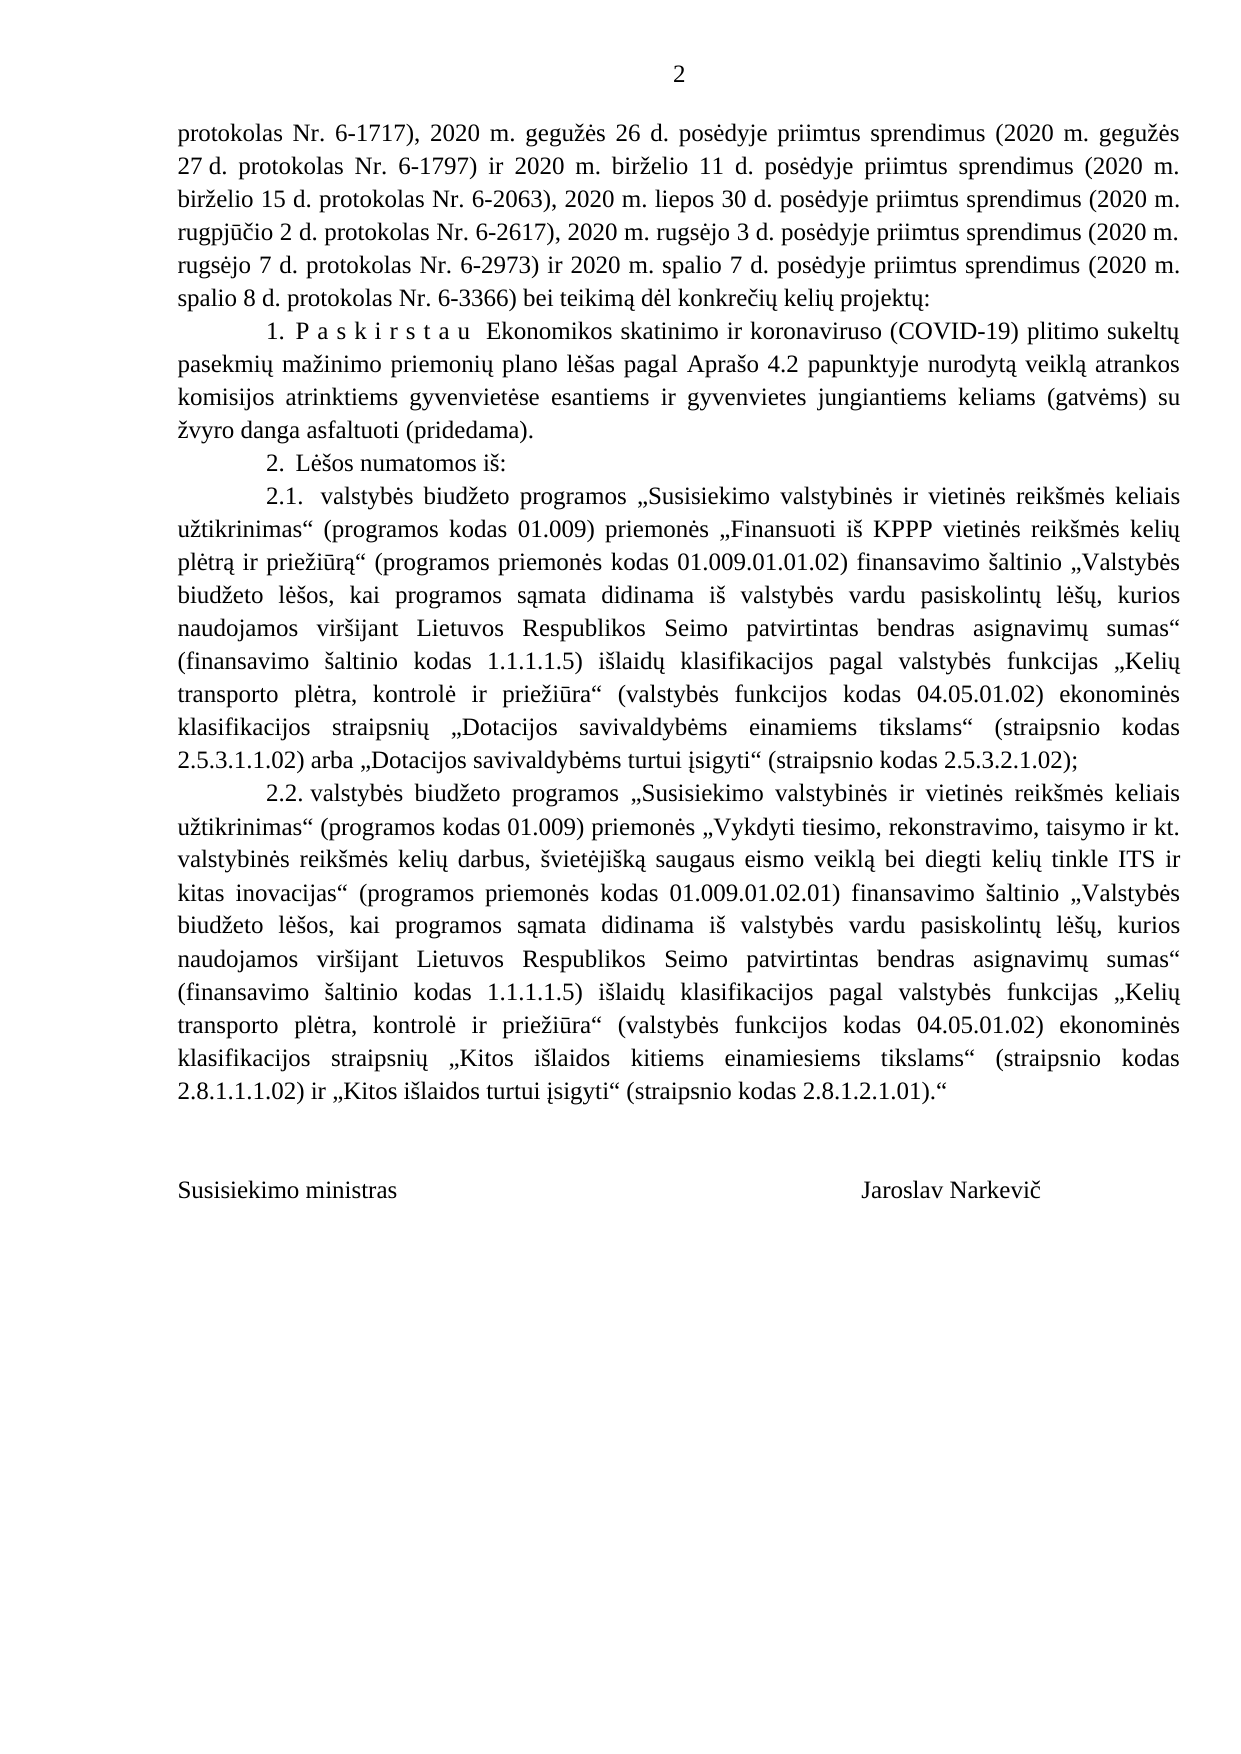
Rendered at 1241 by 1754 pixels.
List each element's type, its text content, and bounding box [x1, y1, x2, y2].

text 1. P a s k i r s t a u Ekonomikos skatinimo ir koronaviruso (COVID-19) plitimo sukeltų pasekmių mažinimo priemonių plano lėšas pagal Aprašo 4.2 papunktyje nurodytą veiklą atrankos komisijos atrinktiems gyvenvietėse esantiems ir gyvenvietes jungiantiems keliams (gatvėms) su žvyro danga asfaltuoti (pridedama). [177, 316, 1181, 444]
text 2.1. valstybės biudžeto programos „Susisiekimo valstybinės ir vietinės reikšmės keliais užtikrinimas“ (programos kodas 01.009) priemonės „Finansuoti iš KPPP vietinės reikšmės kelių plėtrą ir priežiūrą“ (programos priemonės kodas 01.009.01.01.02) finansavimo šaltinio „Valstybės biudžeto lėšos, kai programos sąmata didinama iš valstybės vardu pasiskolintų lėšų, kurios naudojamos viršijant Lietuvos Respublikos Seimo patvirtintas bendras asignavimų sumas“ (finansavimo šaltinio kodas 1.1.1.1.5) išlaidų klasifikacijos pagal valstybės funkcijas „Kelių transporto plėtra, kontrolė ir priežiūra“ (valstybės funkcijos kodas 04.05.01.02) ekonominės klasifikacijos straipsnių „Dotacijos savivaldybėms einamiems tikslams“ (straipsnio kodas 2.5.3.1.1.02) arba „Dotacijos savivaldybėms turtui įsigyti“ (straipsnio kodas 2.5.3.2.1.02); [177, 481, 1181, 774]
text 2.2. valstybės biudžeto programos „Susisiekimo valstybinės ir vietinės reikšmės keliais užtikrinimas“ (programos kodas 01.009) priemonės „Vykdyti tiesimo, rekonstravimo, taisymo ir kt. valstybinės reikšmės kelių darbus, švietėjišką saugaus eismo veiklą bei diegti kelių tinkle ITS ir kitas inovacijas“ (programos priemonės kodas 01.009.01.02.01) finansavimo šaltinio „Valstybės biudžeto lėšos, kai programos sąmata didinama iš valstybės vardu pasiskolintų lėšų, kurios naudojamos viršijant Lietuvos Respublikos Seimo patvirtintas bendras asignavimų sumas“ (finansavimo šaltinio kodas 1.1.1.1.5) išlaidų klasifikacijos pagal valstybės funkcijas „Kelių transporto plėtra, kontrolė ir priežiūra“ (valstybės funkcijos kodas 04.05.01.02) ekonominės klasifikacijos straipsnių „Kitos išlaidos kitiems einamiesiems tikslams“ (straipsnio kodas 2.8.1.1.1.02) ir „Kitos išlaidos turtui įsigyti“ (straipsnio kodas 2.8.1.2.1.01).“ [177, 778, 1181, 1104]
text Susisiekimo ministras Jaroslav Narkevič [177, 1175, 1181, 1203]
text protokolas Nr. 6-1717), 2020 m. gegužės 26 d. posėdyje priimtus sprendimus (2020 m. gegužės 27 d. protokolas Nr. 6-1797) ir 2020 m. birželio 11 d. posėdyje priimtus sprendimus (2020 m. birželio 15 d. protokolas Nr. 6-2063), 2020 m. liepos 30 d. posėdyje priimtus sprendimus (2020 m. rugpjūčio 2 d. protokolas Nr. 6-2617), 2020 m. rugsėjo 3 d. posėdyje priimtus sprendimus (2020 m. rugsėjo 7 d. protokolas Nr. 6-2973) ir 2020 m. spalio 7 d. posėdyje priimtus sprendimus (2020 m. spalio 8 d. protokolas Nr. 6-3366) bei teikimą dėl konkrečių kelių projektų: [177, 118, 1181, 312]
text 2. Lėšos numatomos iš: [177, 448, 1181, 477]
